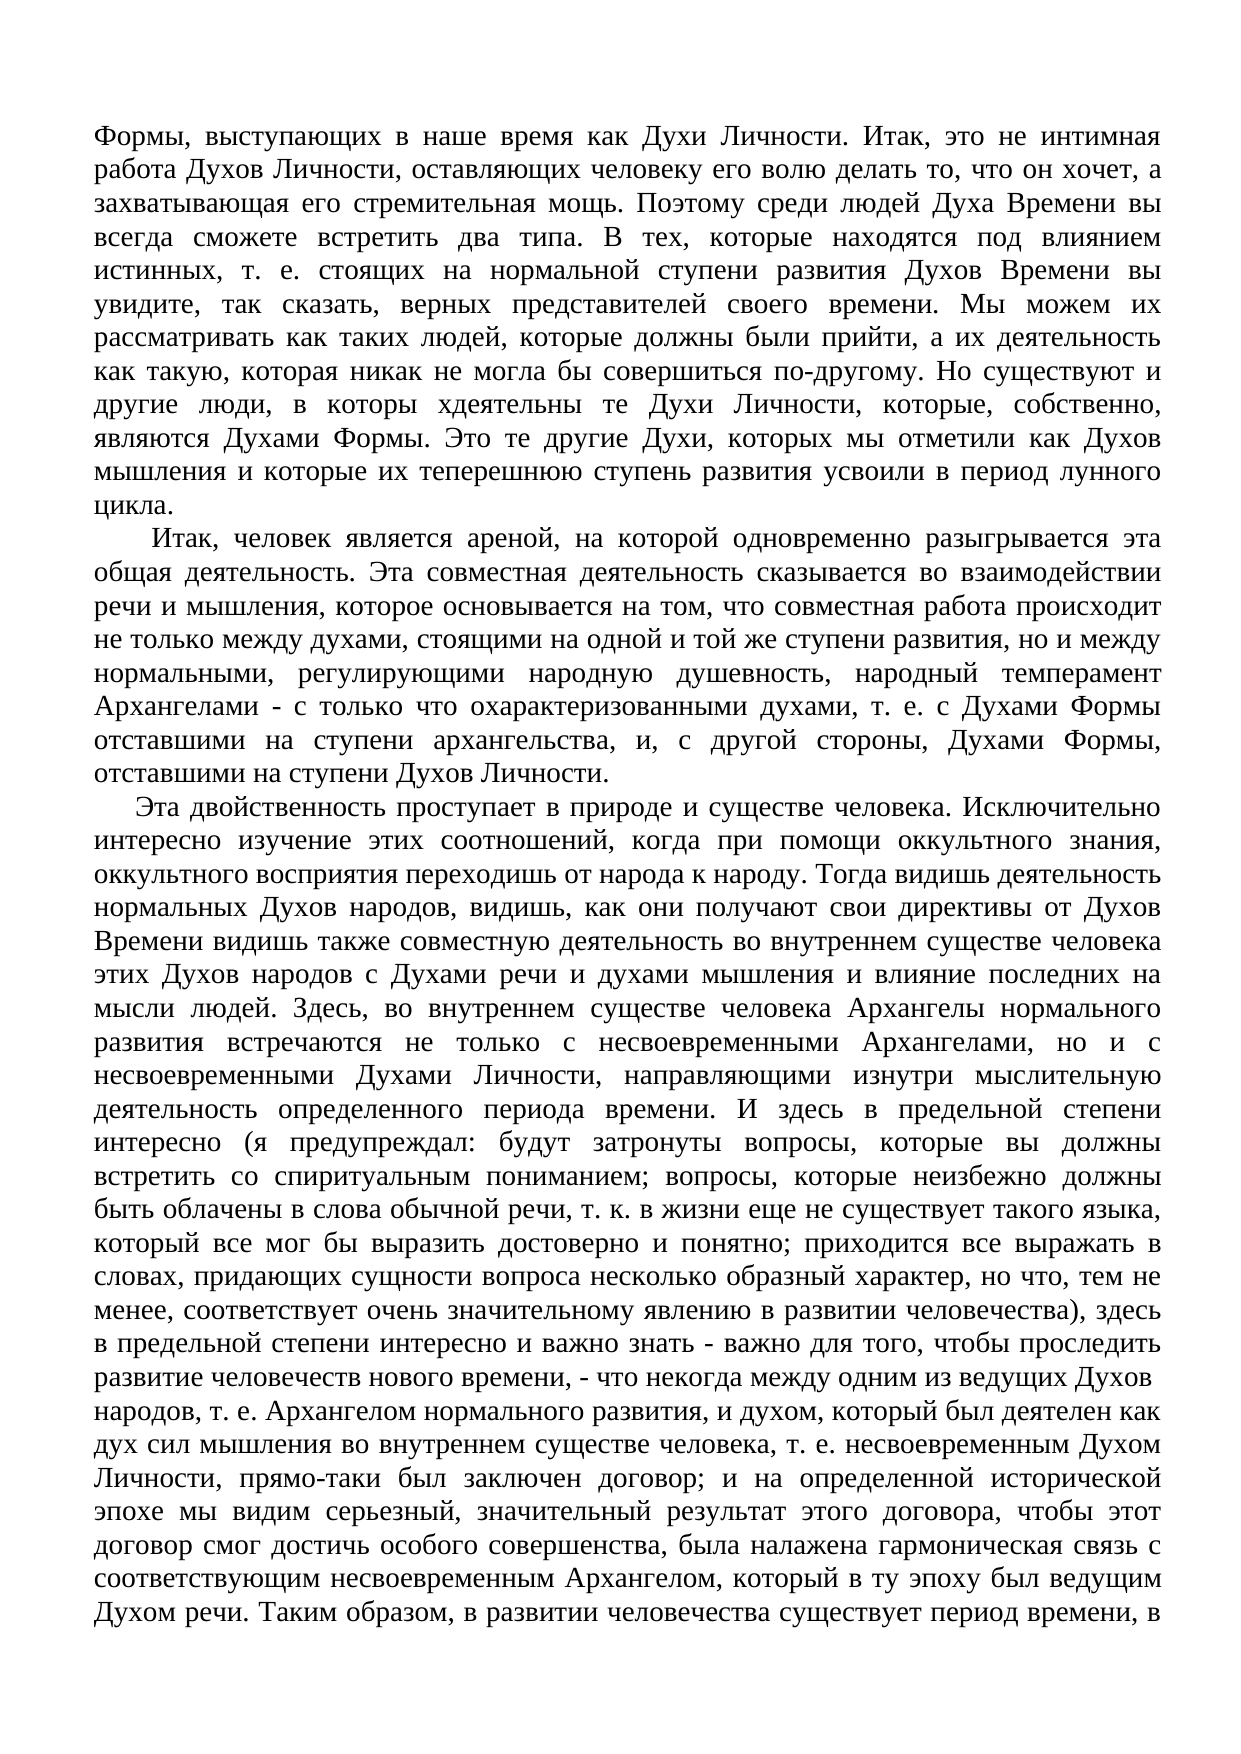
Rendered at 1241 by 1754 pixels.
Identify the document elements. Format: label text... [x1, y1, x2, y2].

text народов, т. е. Архангелом нормального развития, и духом, который был деятелен как дух сил мышления во внутреннем существе человека, т. е. несвоевременным Духом Личности, прямо-таки был заключен договор; и на определенной исторической эпохе мы видим серьезный, значительный результат этого договора, чтобы этот договор смог достичь особого совершенства, была налажена гармоническая связь с соответствующим несвоевременным Архангелом, который в ту эпоху был ведущим Духом речи. Таким образом, в развитии человечества существует период времени, в [94, 1393, 1162, 1627]
text Итак, человек является ареной, на которой одновременно разыгрывается эта общая деятельность. Эта совместная деятельность сказывается во взаимодействии речи и мышления, которое основывается на том, что совместная работа происходит не только между духами, стоящими на одной и той же ступени развития, но и между нормальными, регулирующими народную душевность, народный темперамент Архангелами - с только что охарактеризованными духами, т. е. с Духами Формы отставшими на ступени архангельства, и, с другой стороны, Духами Формы, отставшими на ступени Духов Личности. [94, 521, 1162, 789]
text Формы, выступающих в наше время как Духи Личности. Итак, это не интимная работа Духов Личности, оставляющих человеку его волю делать то, что он хочет, а захватывающая его стремительная мощь. Поэтому среди людей Духа Времени вы всегда сможете встретить два типа. В тех, которые находятся под влиянием истинных, т. е. стоящих на нормальной ступени развития Духов Времени вы увидите, так сказать, верных представителей своего времени. Мы можем их рассматривать как таких людей, которые должны были прийти, а их деятельность как такую, которая никак не могла бы совершиться по-другому. Но существуют и другие люди, в которы хдеятельны те Духи Личности, которые, собственно, являются Духами Формы. Это те другие Духи, которых мы отметили как Духов мышления и которые их теперешнюю ступень развития усвоили в период лунного цикла. [94, 118, 1162, 521]
text Эта двойственность проступает в природе и существе человека. Исключительно интересно изучение этих соотношений, когда при помощи оккультного знания, оккультного восприятия переходишь от народа к народу. Тогда видишь деятельность нормальных Духов народов, видишь, как они получают свои директивы от Духов Времени видишь также совместную деятельность во внутреннем существе человека этих Духов народов с Духами речи и духами мышления и влияние последних на мысли людей. Здесь, во внутреннем существе человека Архангелы нормального развития встречаются не только с несвоевременными Архангелами, но и с несвоевременными Духами Личности, направляющими изнутри мыслительную деятельность определенного периода времени. И здесь в предельной степени интересно (я предупреждал: будут затронуты вопросы, которые вы должны встретить со спиритуальным пониманием; вопросы, которые неизбежно должны быть облачены в слова обычной речи, т. к. в жизни еще не существует такого языка, который все мог бы выразить достоверно и понятно; приходится все выражать в словах, придающих сущности вопроса несколько образный характер, но что, тем не менее, соответствует очень значительному явлению в развитии человечества), здесь в предельной степени интересно и важно знать - важно для того, чтобы проследить развитие человечеств нового времени, - что некогда между одним из ведущих Духов [94, 789, 1162, 1393]
